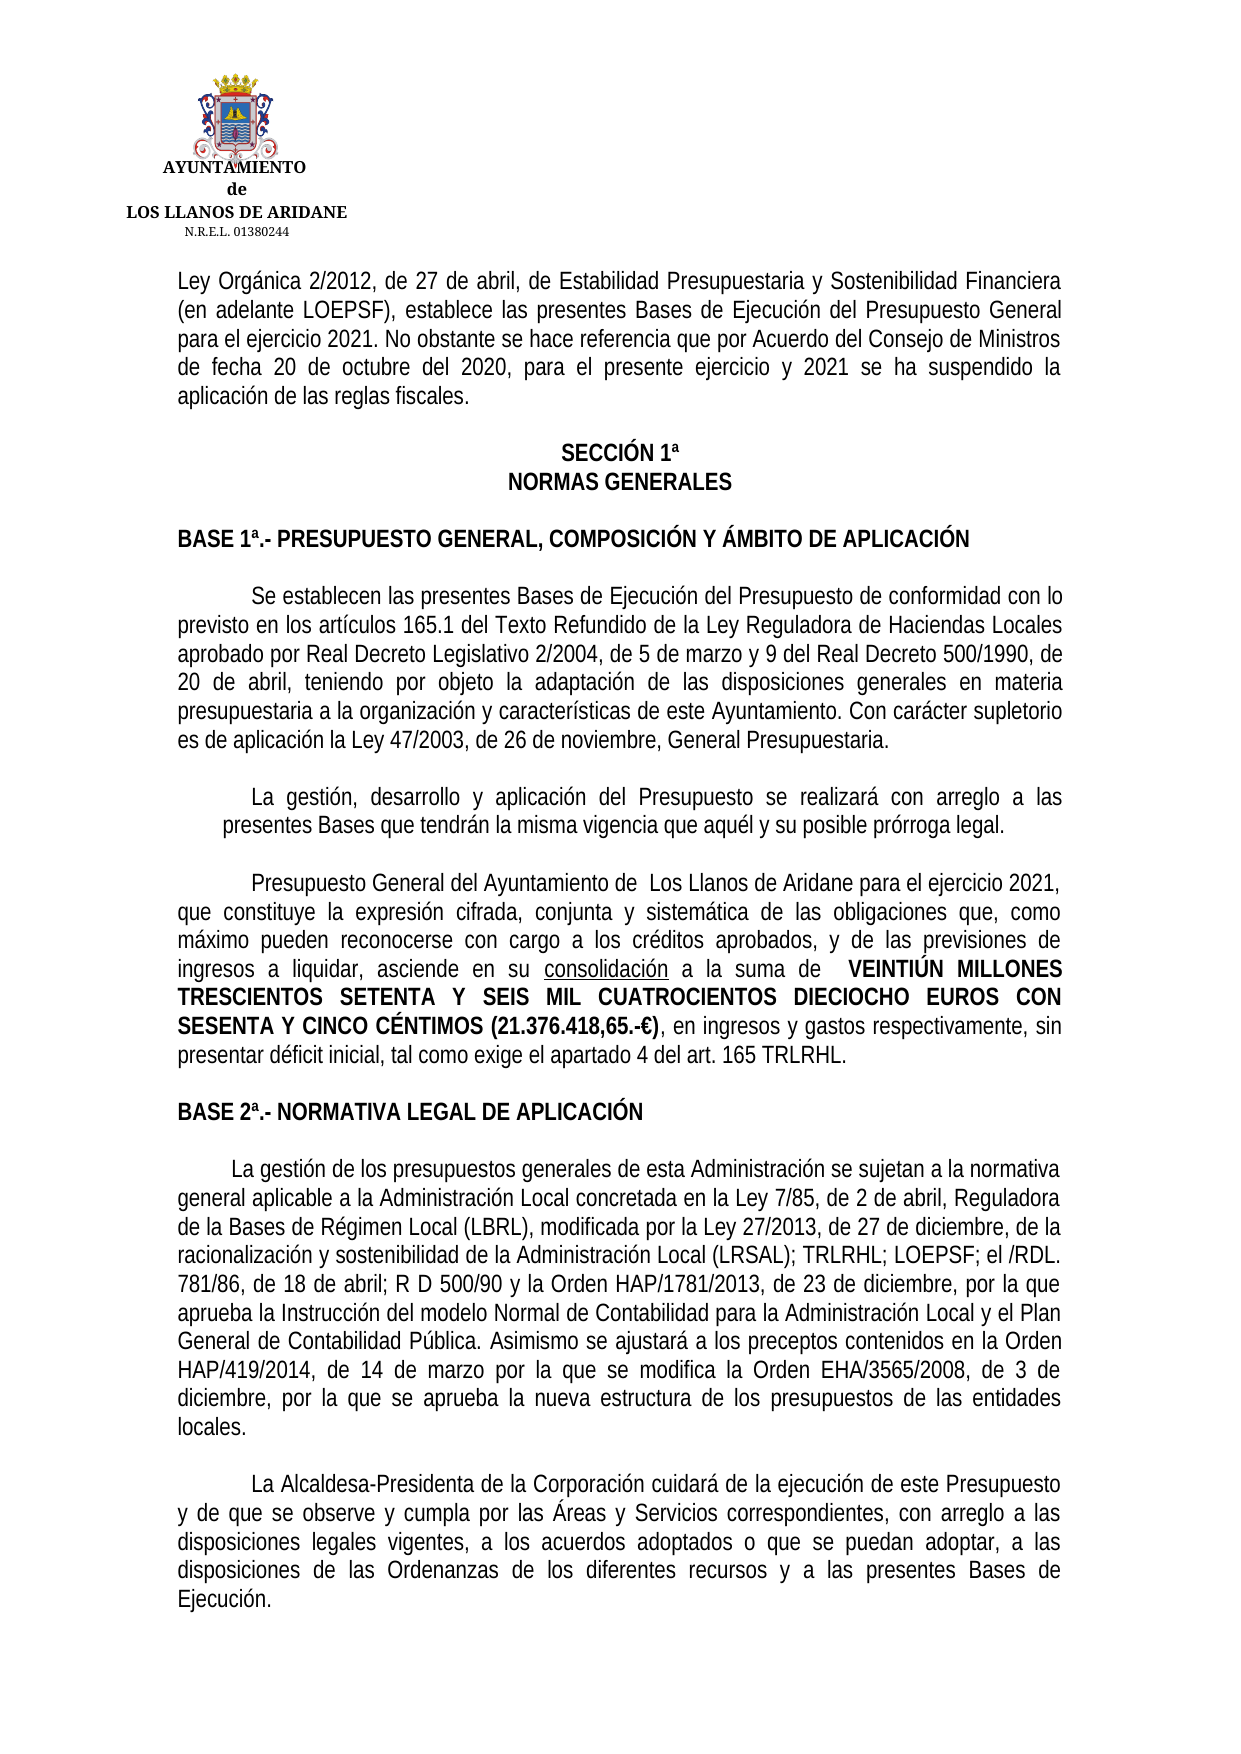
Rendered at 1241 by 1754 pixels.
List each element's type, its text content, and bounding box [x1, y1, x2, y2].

text BASE 1ª.- PRESUPUESTO GENERAL, COMPOSICIÓN Y ÁMBITO DE APLICACIÓN [177, 524, 1063, 553]
text BASE 2ª.- NORMATIVA LEGAL DE APLICACIÓN [177, 1097, 1063, 1126]
list NORMAS GENERALES [177, 467, 1063, 495]
list La gestión, desarrollo y aplicación del Presupuesto se realizará con arreglo a las presentes Bases que tendrán la misma vigencia que aquél y su posible prórroga legal. [177, 782, 1065, 839]
text Se establecen las presentes Bases de Ejecución del Presupuesto de conformidad con lo previsto en los artículos 165.1 del Texto Refundido de la Ley Reguladora de Haciendas Locales aprobado por Real Decreto Legislativo 2/2004, de 5 de marzo y 9 del Real Decreto 500/1990, de 20 de abril, teniendo por objeto la adaptación de las disposiciones generales en materia presupuestaria a la organización y características de este Ayuntamiento. Con carácter supletorio es de aplicación la Ley 47/2003, de 26 de noviembre, General Presupuestaria. [177, 581, 1065, 753]
picture [192, 73, 279, 169]
text La Alcaldesa-Presidenta de la Corporación cuidará de la ejecución de este Presupuesto y de que se observe y cumpla por las Áreas y Servicios correspondientes, con arreglo a las disposiciones legales vigentes, a los acuerdos adoptados o que se puedan adoptar, a las disposiciones de las Ordenanzas de los diferentes recursos y a las presentes Bases de Ejecución. [177, 1469, 1063, 1613]
text Presupuesto General del Ayuntamiento de Los Llanos de Aridane para el ejercicio 2021, que constituye la expresión cifrada, conjunta y sistemática de las obligaciones que, como máximo pueden reconocerse con cargo a los créditos aprobados, y de las previsiones de ingresos a liquidar, asciende en su consolidación a la suma de VEINTIÚN MILLONES TRESCIENTOS SETENTA Y SEIS MIL CUATROCIENTOS DIECIOCHO EUROS CON SESENTA Y CINCO CÉNTIMOS (21.376.418,65.-€), en ingresos y gastos respectivamente, sin presentar déficit inicial, tal como exige el apartado 4 del art. 165 TRLRHL. [177, 868, 1063, 1068]
text La gestión de los presupuestos generales de esta Administración se sujetan a la normativa general aplicable a la Administración Local concretada en la Ley 7/85, de 2 de abril, Reguladora de la Bases de Régimen Local (LBRL), modificada por la Ley 27/2013, de 27 de diciembre, de la racionalización y sostenibilidad de la Administración Local (LRSAL); TRLRHL; LOEPSF; el /RDL. 781/86, de 18 de abril; R D 500/90 y la Orden HAP/1781/2013, de 23 de diciembre, por la que aprueba la Instrucción del modelo Normal de Contabilidad para la Administración Local y el Plan General de Contabilidad Pública. Asimismo se ajustará a los preceptos contenidos en la Orden HAP/419/2014, de 14 de marzo por la que se modifica la Orden EHA/3565/2008, de 3 de diciembre, por la que se aprueba la nueva estructura de los presupuestos de las entidades locales. [177, 1154, 1063, 1441]
list SECCIÓN 1ª [177, 438, 1063, 467]
text Ley Orgánica 2/2012, de 27 de abril, de Estabilidad Presupuestaria y Sostenibilidad Financiera (en adelante LOEPSF), establece las presentes Bases de Ejecución del Presupuesto General para el ejercicio 2021. No obstante se hace referencia que por Acuerdo del Consejo de Ministros de fecha 20 de octubre del 2020, para el presente ejercicio y 2021 se ha suspendido la aplicación de las reglas fiscales. [177, 266, 1063, 409]
